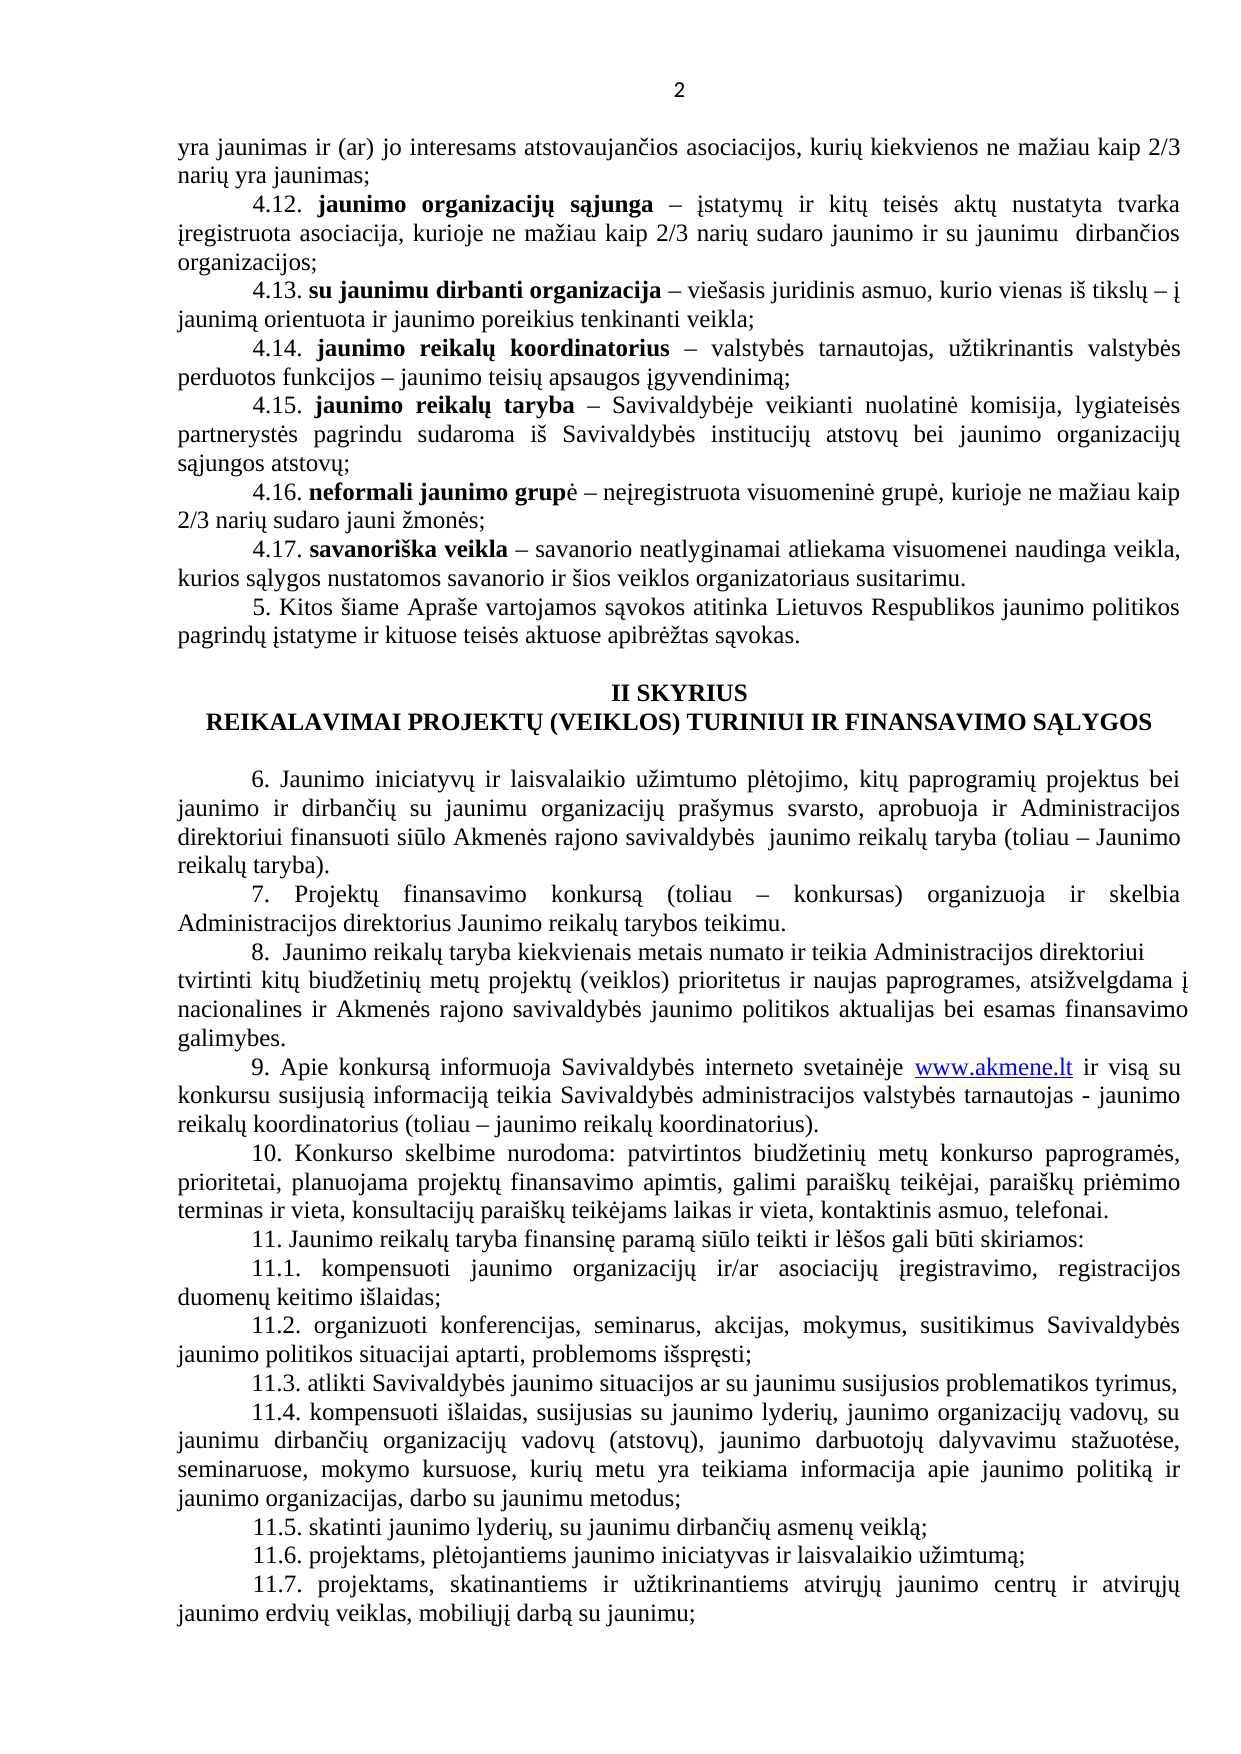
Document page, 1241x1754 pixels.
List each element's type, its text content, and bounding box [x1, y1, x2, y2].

text II SKYRIUS [177, 678, 1181, 707]
text 4.12. jaunimo organizacijų sąjunga – įstatymų ir kitų teisės aktų nustatyta tvarka įregistruota asociacija, kurioje ne mažiau kaip 2/3 narių sudaro jaunimo ir su jaunimu dirbančios organizacijos; [177, 189, 1181, 276]
text 7. Projektų finansavimo konkursą (toliau – konkursas) organizuoja ir skelbia Administracijos direktorius Jaunimo reikalų tarybos teikimu. [177, 879, 1181, 937]
text 11.5. skatinti jaunimo lyderių, su jaunimu dirbančių asmenų veiklą; [177, 1512, 1181, 1541]
text 11.6. projektams, plėtojantiems jaunimo iniciatyvas ir laisvalaikio užimtumą; [177, 1541, 1181, 1569]
text 4.15. jaunimo reikalų taryba – Savivaldybėje veikianti nuolatinė komisija, lygiateisės partnerystės pagrindu sudaroma iš Savivaldybės institucijų atstovų bei jaunimo organizacijų sąjungos atstovų; [177, 391, 1181, 477]
text 4.13. su jaunimu dirbanti organizacija – viešasis juridinis asmuo, kurio vienas iš tikslų – į jaunimą orientuota ir jaunimo poreikius tenkinanti veikla; [177, 276, 1181, 333]
text 11.7. projektams, skatinantiems ir užtikrinantiems atvirųjų jaunimo centrų ir atvirųjų jaunimo erdvių veiklas, mobiliųjį darbą su jaunimu; [177, 1569, 1181, 1627]
text yra jaunimas ir (ar) jo interesams atstovaujančios asociacijos, kurių kiekvienos ne mažiau kaip 2/3 narių yra jaunimas; [177, 132, 1181, 189]
text 4.17. savanoriška veikla – savanorio neatlyginamai atliekama visuomenei naudinga veikla, kurios sąlygos nustatomos savanorio ir šios veiklos organizatoriaus susitarimu. [177, 534, 1181, 592]
text 10. Konkurso skelbime nurodoma: patvirtintos biudžetinių metų konkurso paprogramės, prioritetai, planuojama projektų finansavimo apimtis, galimi paraiškų teikėjai, paraiškų priėmimo terminas ir vieta, konsultacijų paraiškų teikėjams laikas ir vieta, kontaktinis asmuo, telefonai. [177, 1138, 1181, 1224]
text 8. Jaunimo reikalų taryba kiekvienais metais numato ir teikia Administracijos direktoriui [177, 937, 1190, 966]
text 11. Jaunimo reikalų taryba finansinę paramą siūlo teikti ir lėšos gali būti skiriamos: [177, 1224, 1181, 1253]
text 11.1. kompensuoti jaunimo organizacijų ir/ar asociacijų įregistravimo, registracijos duomenų keitimo išlaidas; [177, 1253, 1181, 1311]
text 11.2. organizuoti konferencijas, seminarus, akcijas, mokymus, susitikimus Savivaldybės jaunimo politikos situacijai aptarti, problemoms išspręsti; [177, 1311, 1181, 1368]
text 4.14. jaunimo reikalų koordinatorius – valstybės tarnautojas, užtikrinantis valstybės perduotos funkcijos – jaunimo teisių apsaugos įgyvendinimą; [177, 333, 1181, 391]
text 5. Kitos šiame Apraše vartojamos sąvokos atitinka Lietuvos Respublikos jaunimo politikos pagrindų įstatyme ir kituose teisės aktuose apibrėžtas sąvokas. [177, 592, 1181, 649]
text tvirtinti kitų biudžetinių metų projektų (veiklos) prioritetus ir naujas paprogrames, atsižvelgdama į nacionalines ir Akmenės rajono savivaldybės jaunimo politikos aktualijas bei esamas finansavimo galimybes. [177, 966, 1190, 1052]
text 11.4. kompensuoti išlaidas, susijusias su jaunimo lyderių, jaunimo organizacijų vadovų, su jaunimu dirbančių organizacijų vadovų (atstovų), jaunimo darbuotojų dalyvavimu stažuotėse, seminaruose, mokymo kursuose, kurių metu yra teikiama informacija apie jaunimo politiką ir jaunimo organizacijas, darbo su jaunimu metodus; [177, 1397, 1181, 1512]
text 6. Jaunimo iniciatyvų ir laisvalaikio užimtumo plėtojimo, kitų paprogramių projektus bei jaunimo ir dirbančių su jaunimu organizacijų prašymus svarsto, aprobuoja ir Administracijos direktoriui finansuoti siūlo Akmenės rajono savivaldybės jaunimo reikalų taryba (toliau – Jaunimo reikalų taryba). [177, 764, 1181, 879]
text 11.3. atlikti Savivaldybės jaunimo situacijos ar su jaunimu susijusios problematikos tyrimus, [177, 1368, 1181, 1397]
text 9. Apie konkursą informuoja Savivaldybės interneto svetainėje www.akmene.lt ir visą su konkursu susijusią informaciją teikia Savivaldybės administracijos valstybės tarnautojas - jaunimo reikalų koordinatorius (toliau – jaunimo reikalų koordinatorius). [177, 1052, 1181, 1138]
text 4.16. neformali jaunimo grupė – neįregistruota visuomeninė grupė, kurioje ne mažiau kaip 2/3 narių sudaro jauni žmonės; [177, 477, 1181, 534]
text REIKALAVIMAI PROJEKTŲ (VEIKLOS) TURINIUI IR FINANSAVIMO SĄLYGOS [177, 707, 1181, 736]
